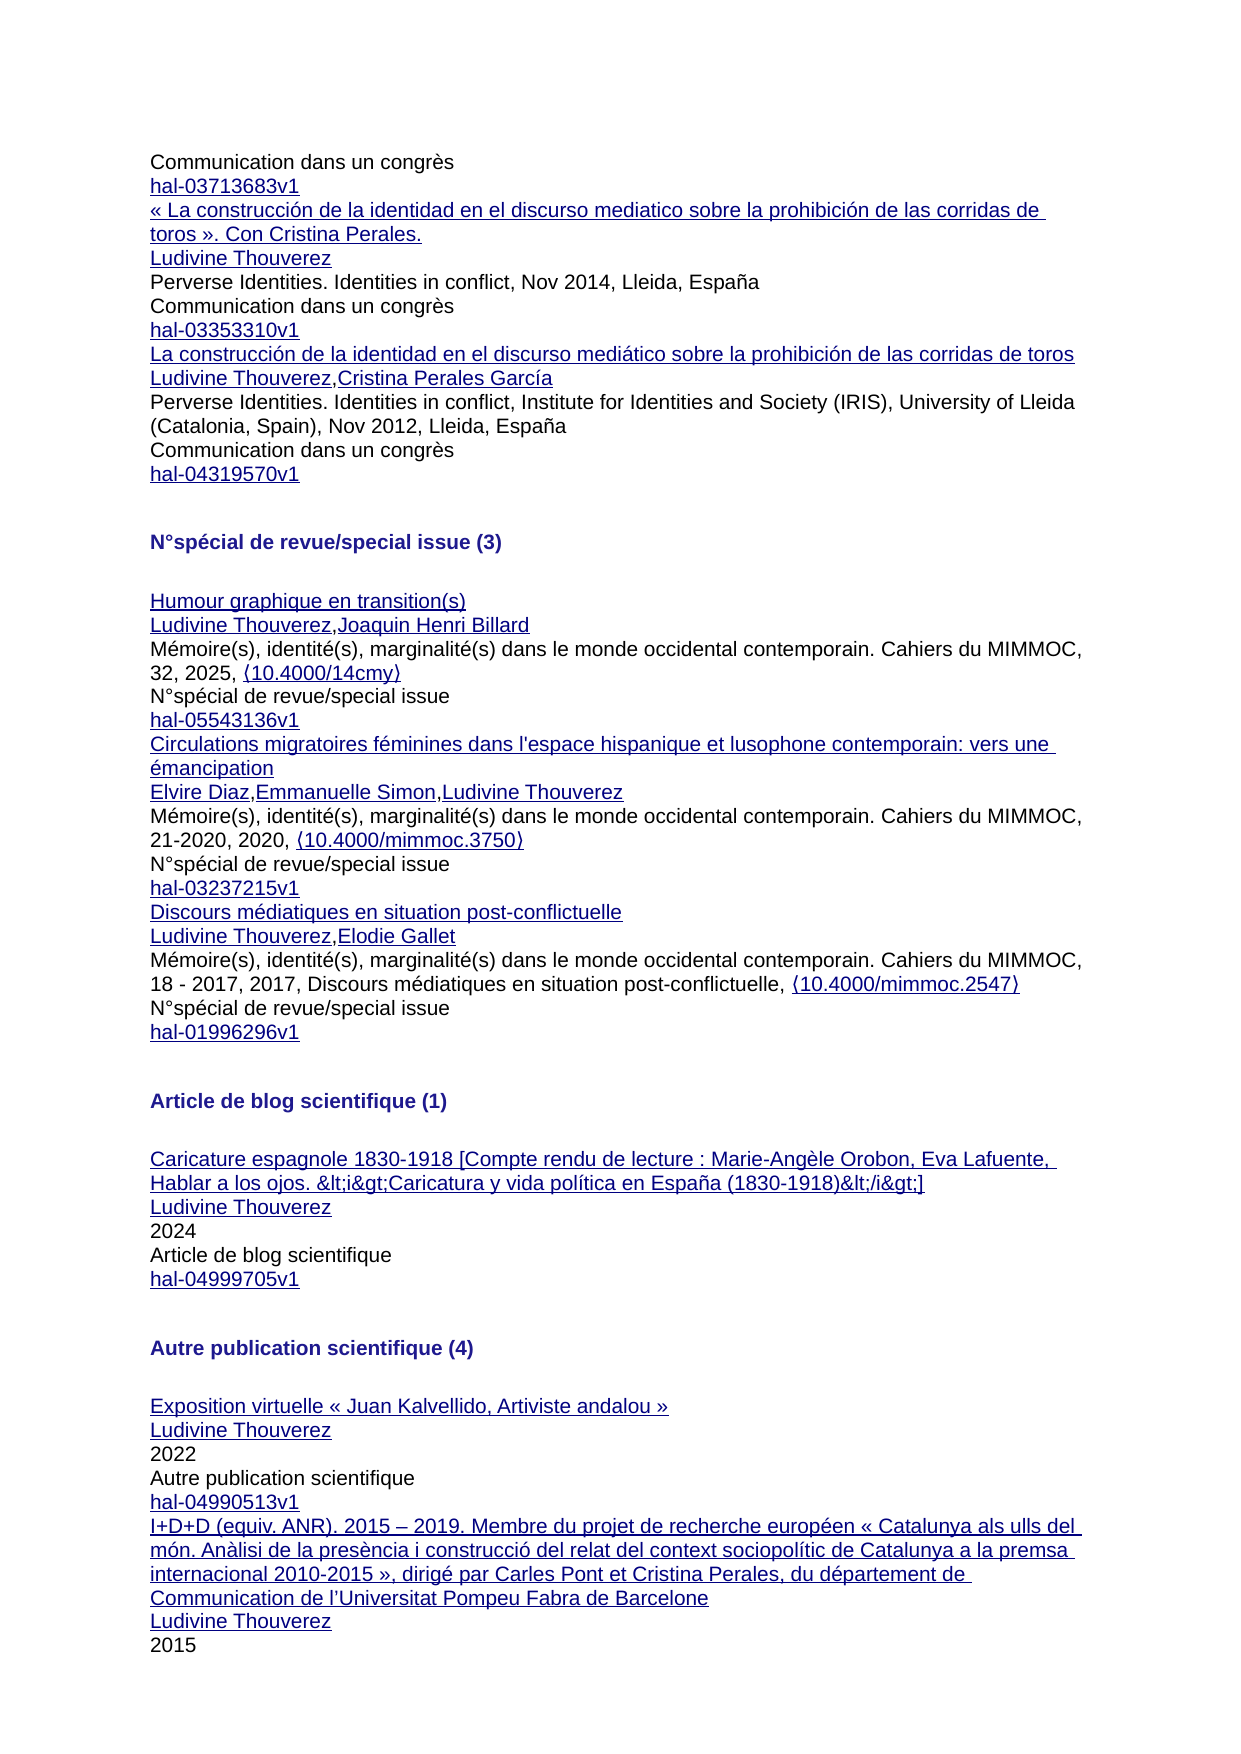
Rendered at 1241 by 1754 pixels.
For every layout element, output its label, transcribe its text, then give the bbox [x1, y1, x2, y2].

subtitle Autre publication scientifique (4) [150, 1335, 1090, 1359]
table_header Exposition virtuelle « Juan Kalvellido, Artiviste andalou » Ludivine Thouverez 2022 Autre publication scientifique hal-04990513v1 [150, 1394, 1090, 1513]
table_cell Communication dans un congrès hal-03713683v1 [150, 150, 1090, 198]
table_cell « La construcción de la identidad en el discurso mediatico sobre la prohibición de las corridas de toros ». Con Cristina Perales. Ludivine Thouverez Perverse Identities. Identities in conflict, Nov 2014, Lleida, España Communication dans un congrès hal-03353310v1 [150, 198, 1090, 342]
table_header Humour graphique en transition(s) Ludivine Thouverez,Joaquin Henri Billard Mémoire(s), identité(s), marginalité(s) dans le monde occidental contemporain. Cahiers du MIMMOC, 32, 2025, ⟨10.4000/14cmy⟩ N°spécial de revue/special issue hal-05543136v1 [150, 589, 1090, 732]
table_cell Discours médiatiques en situation post-conflictuelle Ludivine Thouverez,Elodie Gallet Mémoire(s), identité(s), marginalité(s) dans le monde occidental contemporain. Cahiers du MIMMOC, 18 - 2017, 2017, Discours médiatiques en situation post-conflictuelle, ⟨10.4000/mimmoc.2547⟩ N°spécial de revue/special issue hal-01996296v1 [150, 900, 1090, 1044]
table_header Caricature espagnole 1830-1918 [Compte rendu de lecture : Marie-Angèle Orobon, Eva Lafuente, Hablar a los ojos. &lt;i&gt;Caricatura y vida política en España (1830-1918)&lt;/i&gt;] Ludivine Thouverez 2024 Article de blog scientifique hal-04999705v1 [150, 1147, 1090, 1291]
subtitle N°spécial de revue/special issue (3) [150, 530, 1090, 554]
table_cell La construcción de la identidad en el discurso mediático sobre la prohibición de las corridas de toros Ludivine Thouverez,Cristina Perales García Perverse Identities. Identities in conflict, Institute for Identities and Society (IRIS), University of Lleida (Catalonia, Spain), Nov 2012, Lleida, España Communication dans un congrès hal-04319570v1 [150, 342, 1090, 485]
table_cell Circulations migratoires féminines dans l'espace hispanique et lusophone contemporain: vers une émancipation Elvire Diaz,Emmanuelle Simon,Ludivine Thouverez Mémoire(s), identité(s), marginalité(s) dans le monde occidental contemporain. Cahiers du MIMMOC, 21-2020, 2020, ⟨10.4000/mimmoc.3750⟩ N°spécial de revue/special issue hal-03237215v1 [150, 732, 1090, 900]
subtitle Article de blog scientifique (1) [150, 1088, 1090, 1112]
table_cell I+D+D (equiv. ANR). 2015 – 2019. Membre du projet de recherche européen « Catalunya als ulls del món. Anàlisi de la presència i construcció del relat del context sociopolític de Catalunya a la premsa internacional 2010-2015 », dirigé par Carles Pont et Cristina Perales, du département de Communication de l’Universitat Pompeu Fabra de Barcelone Ludivine Thouverez 2015 [150, 1514, 1090, 1657]
